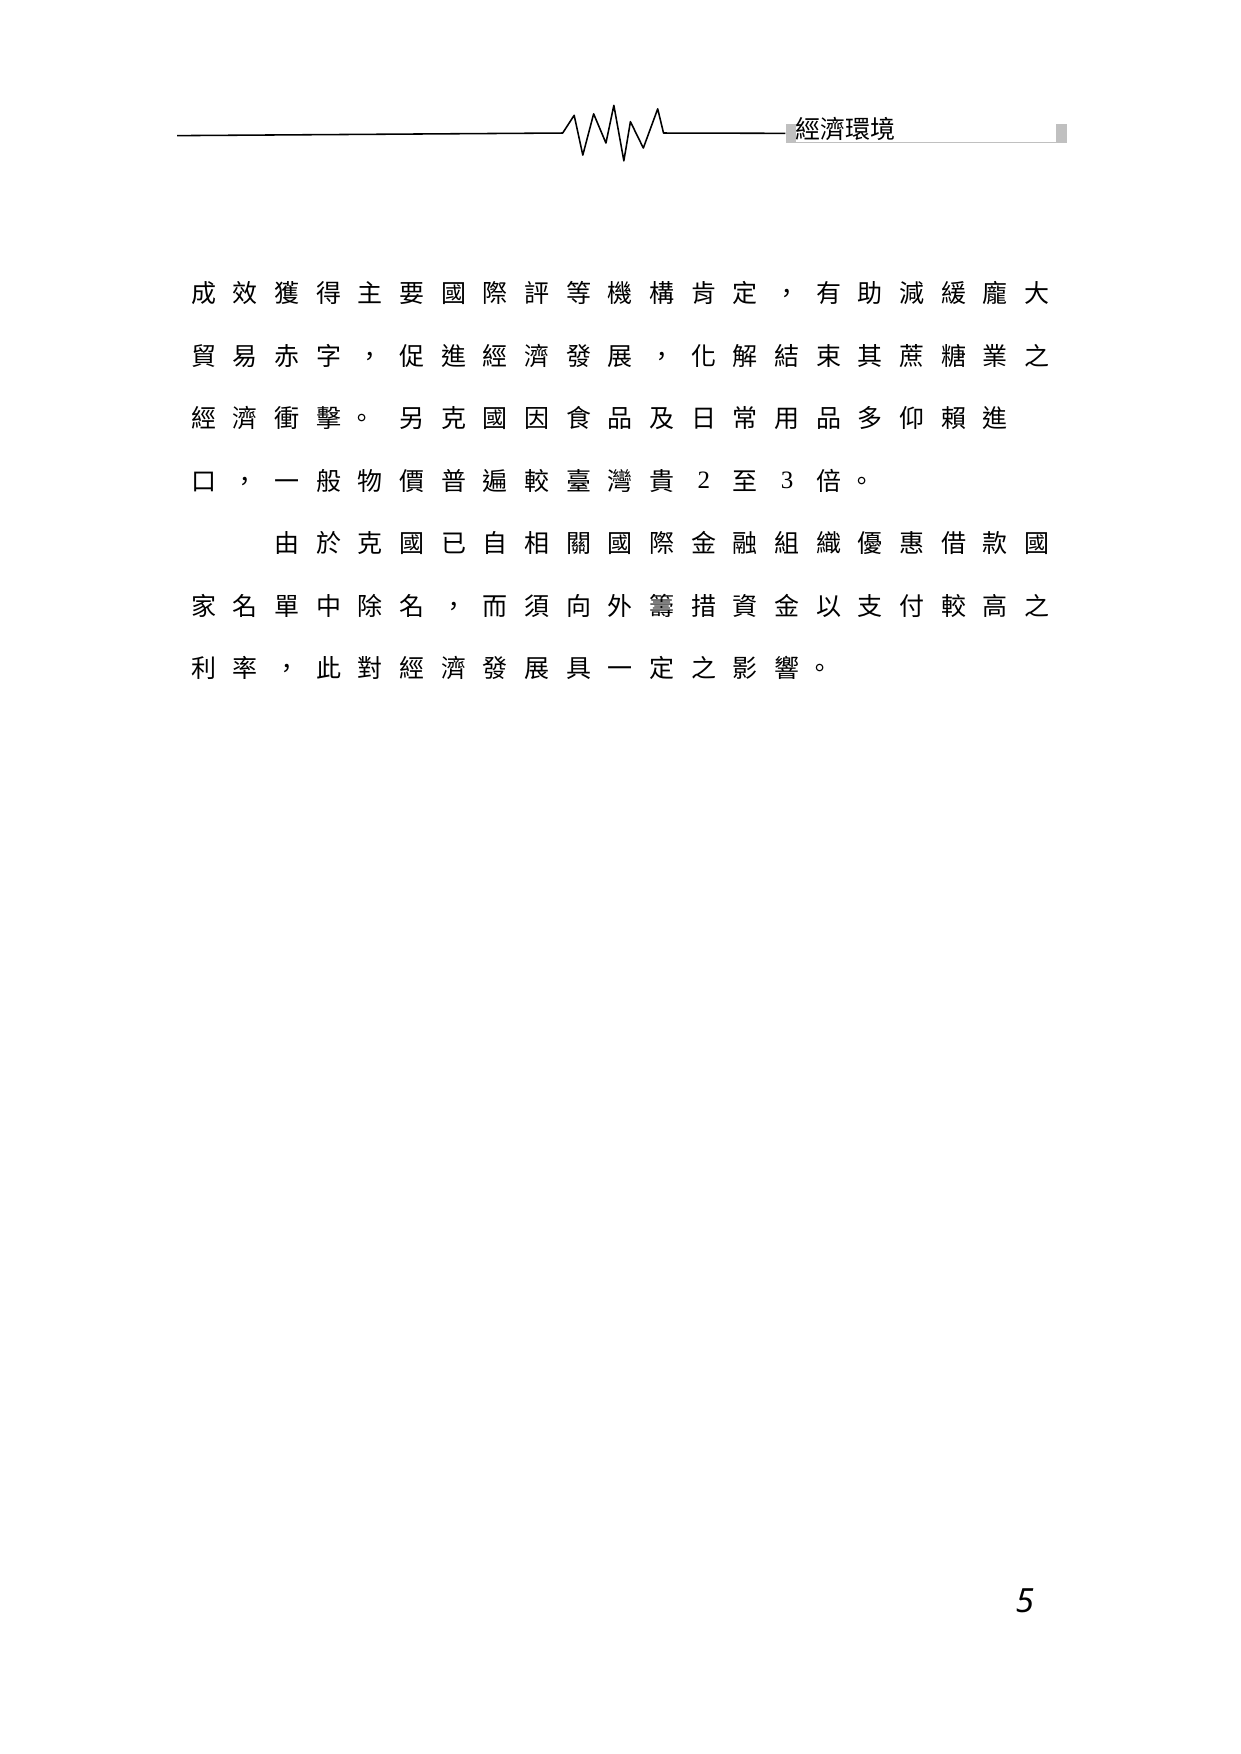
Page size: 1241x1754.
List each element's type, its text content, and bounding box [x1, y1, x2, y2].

text 成效獲得主要國際評等機構肯定，有助減緩龐大貿易赤字，促進經濟發展，化解結束其蔗糖業之經濟衝擊。另克國因食品及日常用品多仰賴進口，一般物價普遍較臺灣貴2至3倍。 [183, 250, 1058, 500]
text 由於克國已自相關國際金融組織優惠借款國家名單中除名，而須向外籌措資金以支付較高之利率，此對經濟發展具一定之影響。 [183, 500, 1058, 688]
